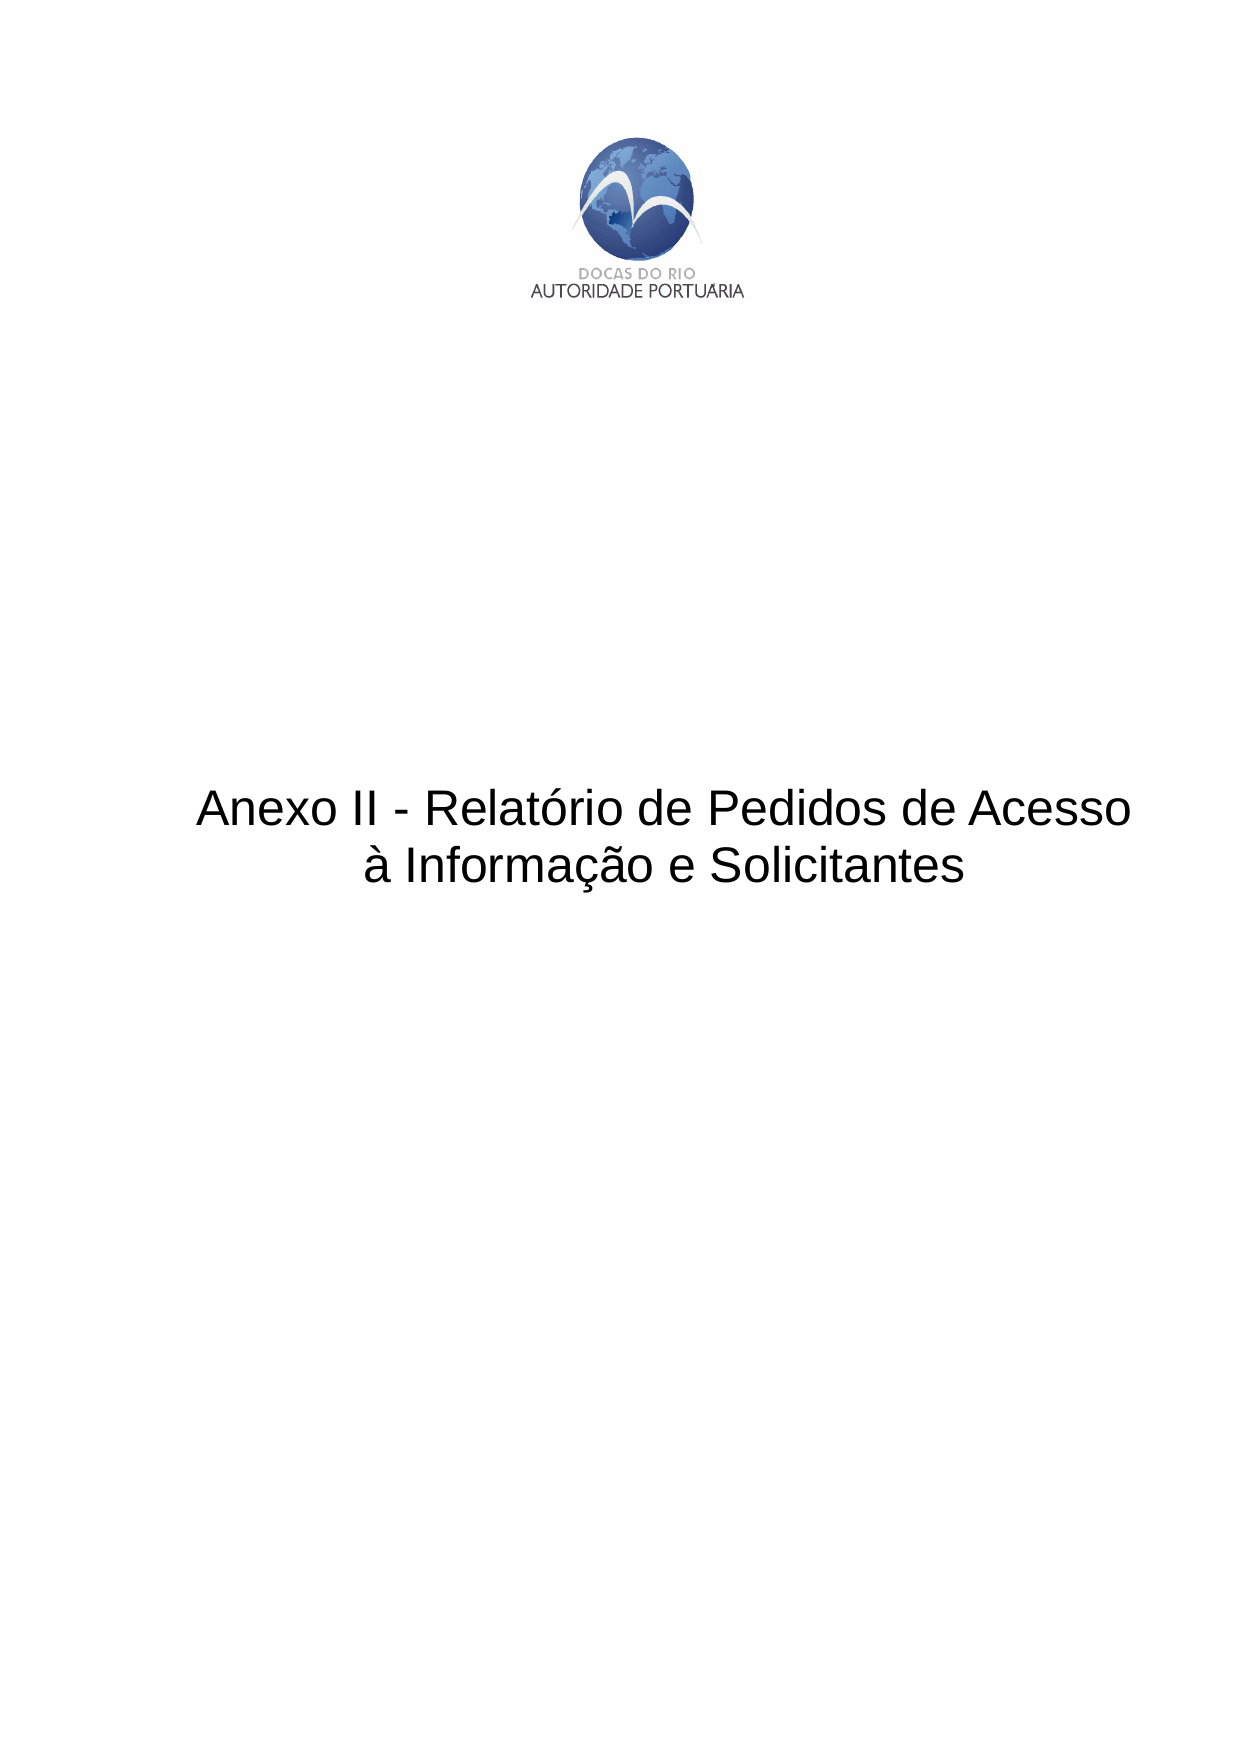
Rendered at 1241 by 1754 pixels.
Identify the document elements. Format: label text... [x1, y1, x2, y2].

text Anexo II - Relatório de Pedidos de Acesso à Informação e Solicitantes [177, 778, 1152, 893]
